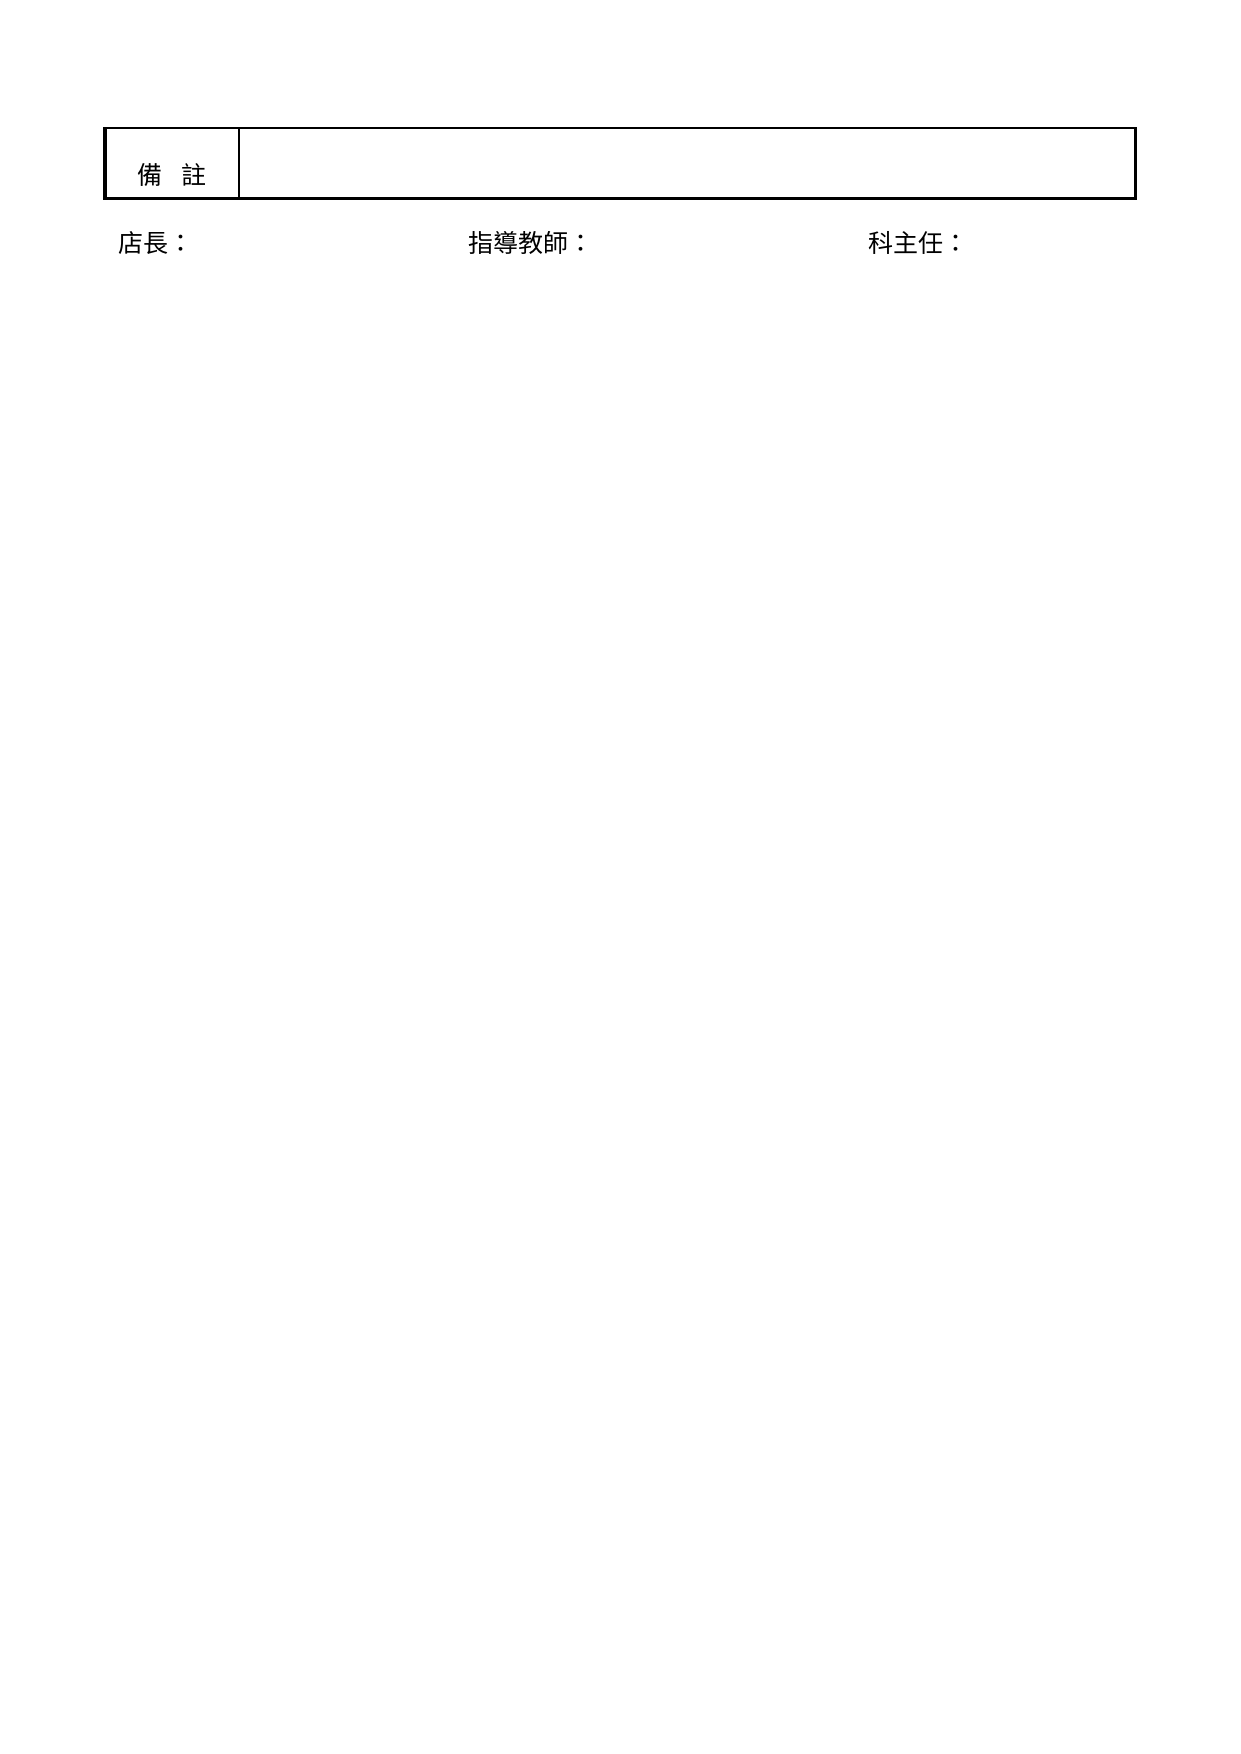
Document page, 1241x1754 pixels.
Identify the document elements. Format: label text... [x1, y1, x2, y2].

text 店長： 指導教師： 科主任： [118, 200, 1122, 263]
table_cell 備註 [107, 129, 238, 197]
table_cell [240, 129, 1134, 197]
